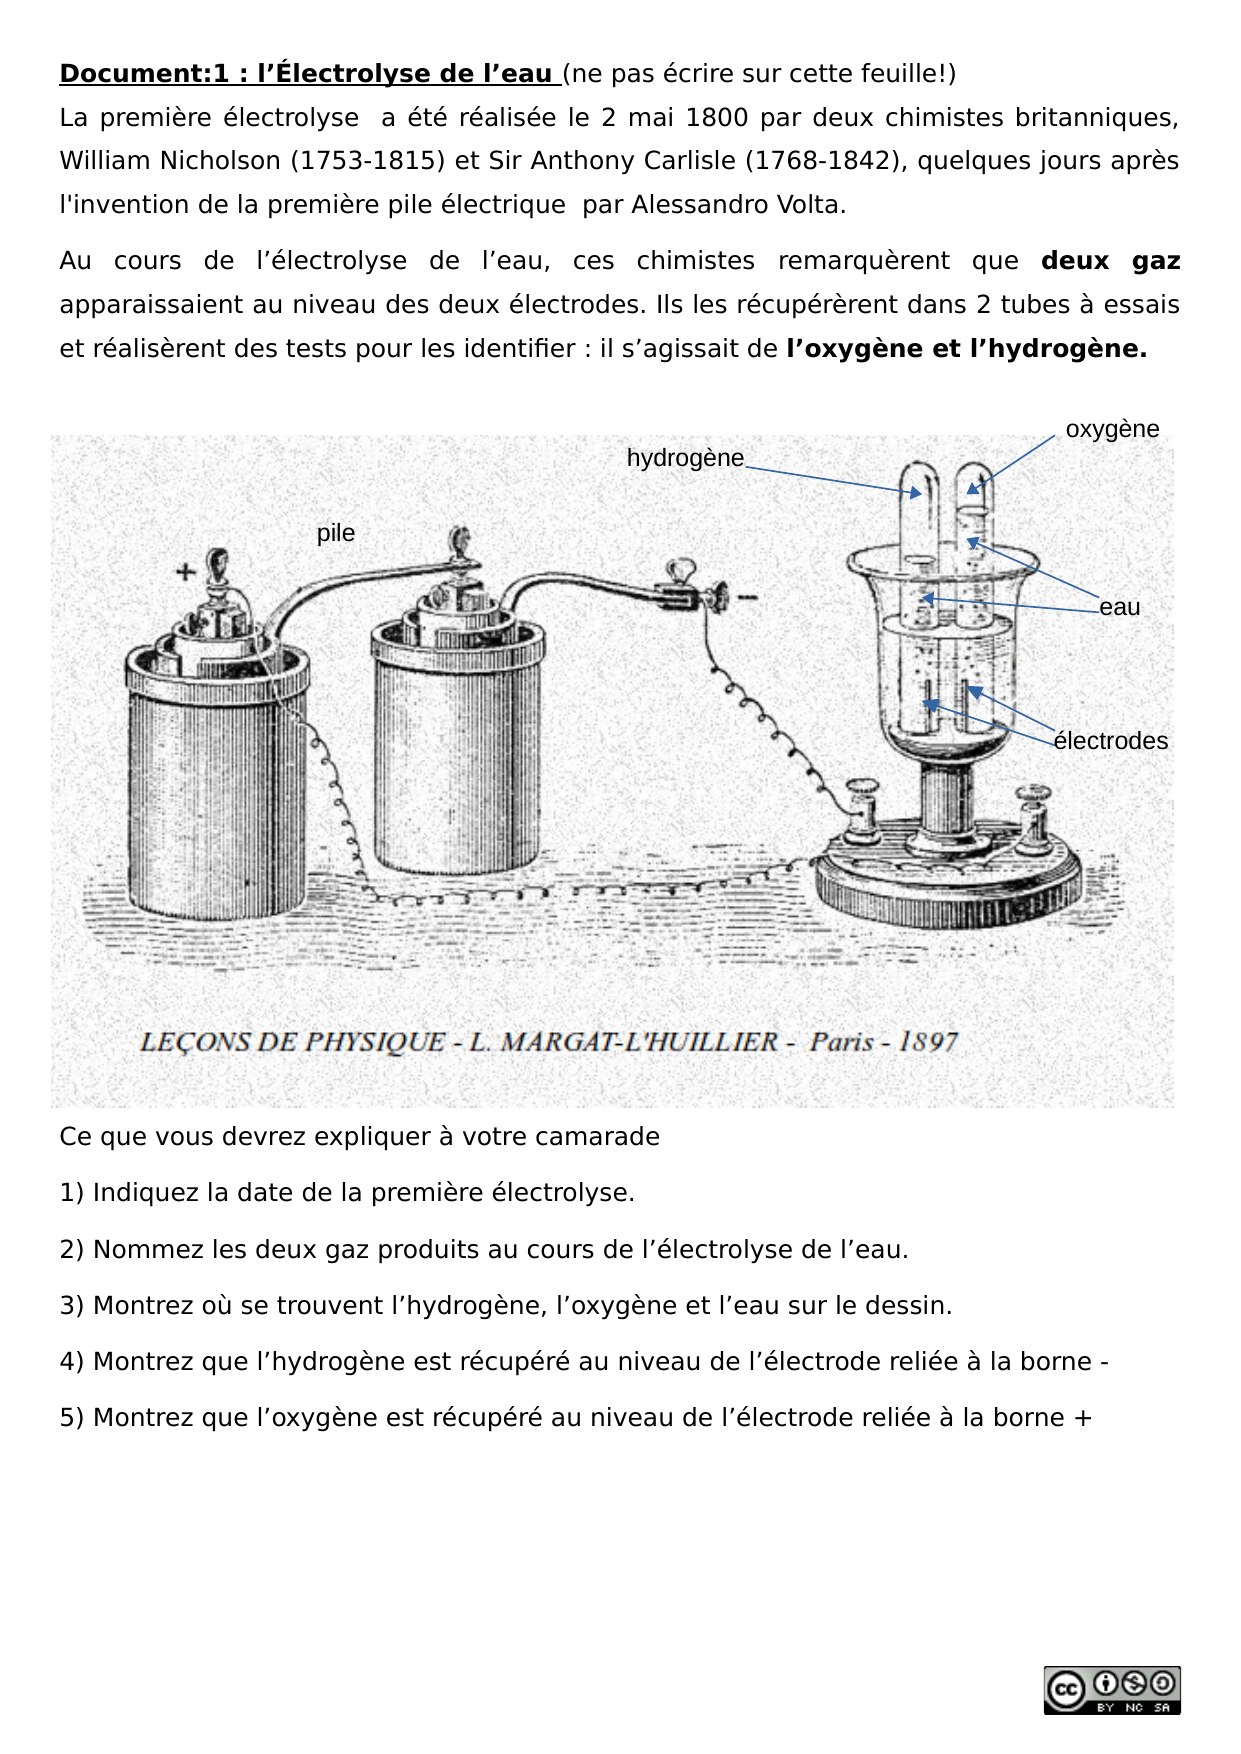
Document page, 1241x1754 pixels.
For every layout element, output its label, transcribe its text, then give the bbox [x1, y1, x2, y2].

text 4) Montrez que l’hydrogène est récupéré au niveau de l’électrode reliée à la borne - [59, 1347, 1181, 1376]
text 5) Montrez que l’oxygène est récupéré au niveau de l’électrode reliée à la borne + [59, 1403, 1181, 1433]
picture [1043, 1666, 1182, 1715]
text Document:1 : l’Électrolyse de l’eau (ne pas écrire sur cette feuille!) [59, 59, 1181, 88]
text La première électrolyse a été réalisée le 2 mai 1800 par deux chimistes britanniques, William Nicholson (1753-1815) et Sir Anthony Carlisle (1768-1842), quelques jours après l'invention de la première pile électrique par Alessandro Volta. [59, 103, 1181, 219]
picture [51, 435, 1174, 1108]
text Ce que vous devrez expliquer à votre camarade [59, 390, 1181, 1151]
text Au cours de l’électrolyse de l’eau, ces chimistes remarquèrent que deux gaz apparaissaient au niveau des deux électrodes. Ils les récupérèrent dans 2 tubes à essais et réalisèrent des tests pour les identifier : il s’agissait de l’oxygène et l’hydrogène. [59, 247, 1181, 363]
text 3) Montrez où se trouvent l’hydrogène, l’oxygène et l’eau sur le dessin. [59, 1291, 1181, 1320]
text 1) Indiquez la date de la première électrolyse. [59, 1178, 1181, 1208]
text 2) Nommez les deux gaz produits au cours de l’électrolyse de l’eau. [59, 1235, 1181, 1264]
